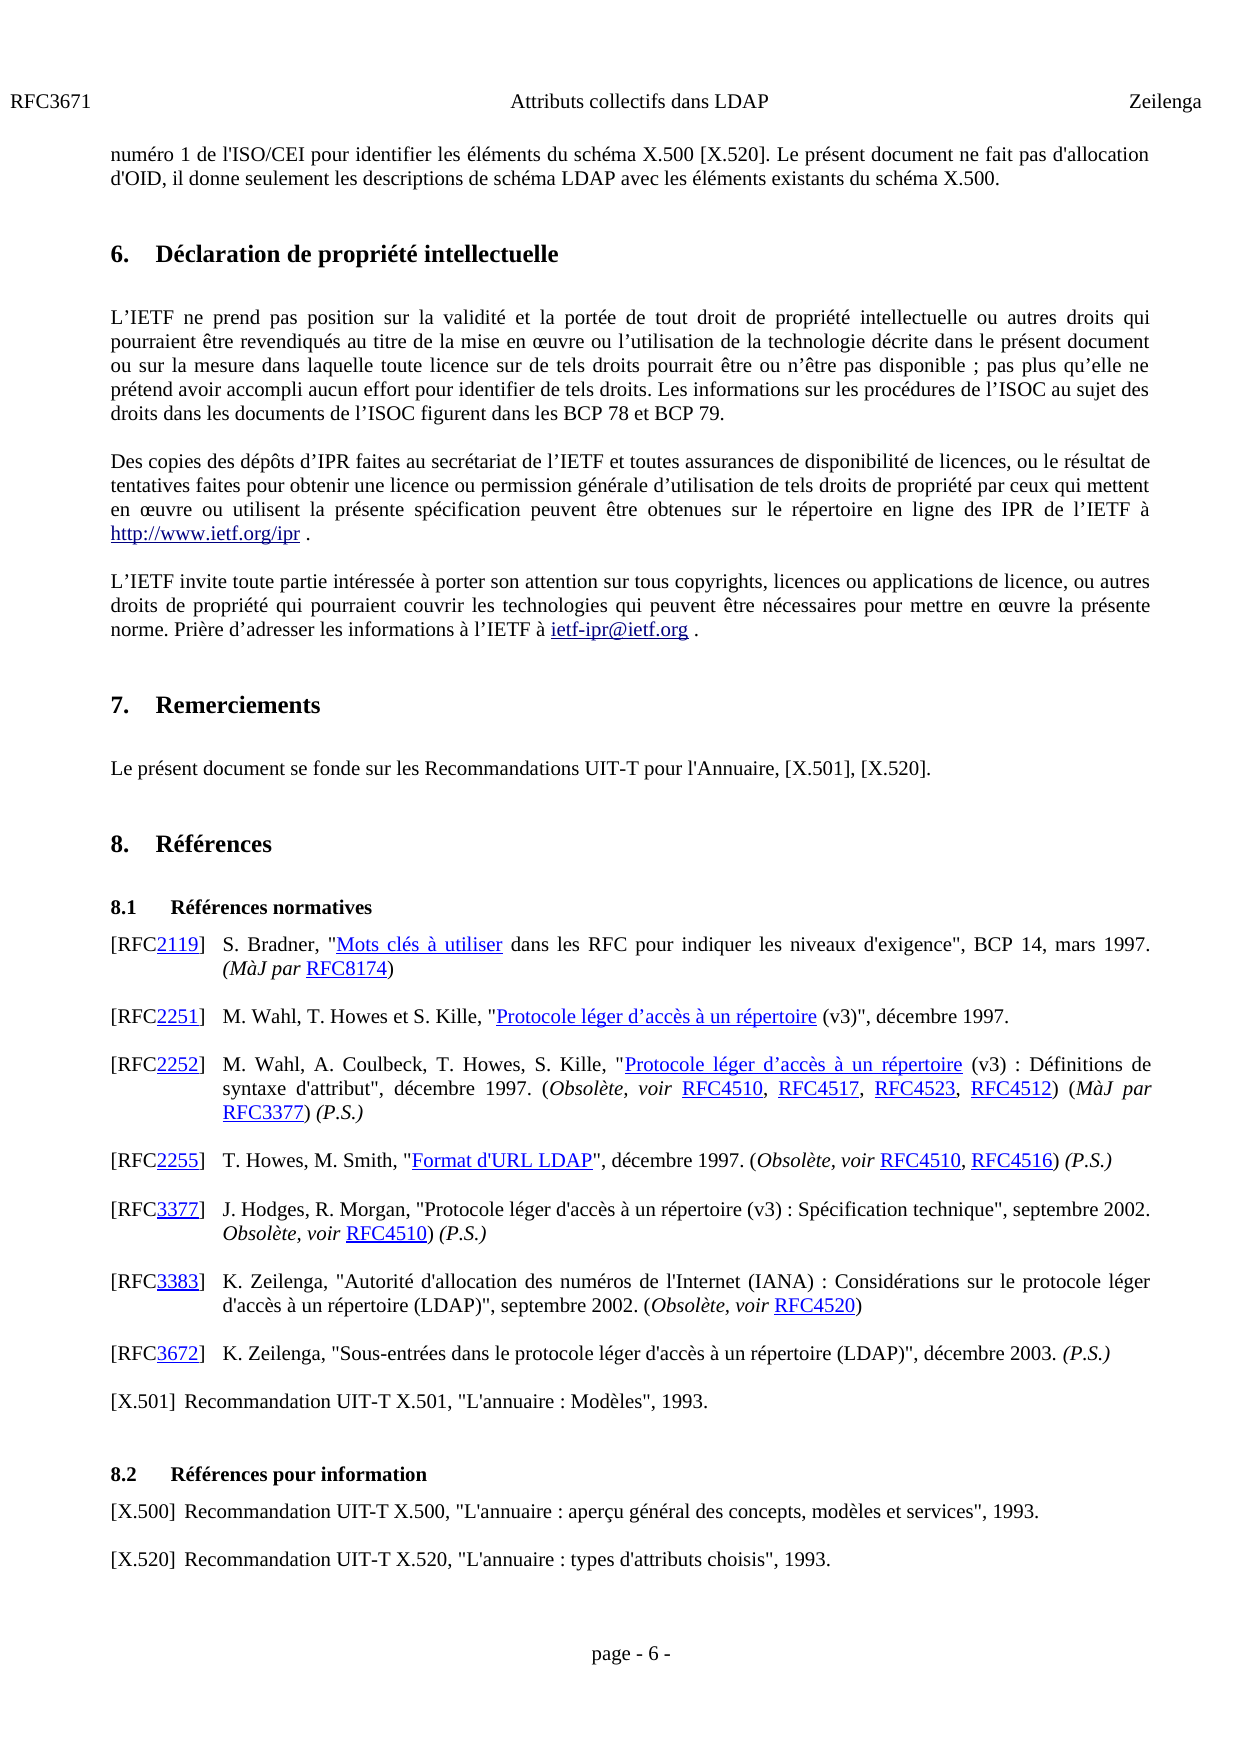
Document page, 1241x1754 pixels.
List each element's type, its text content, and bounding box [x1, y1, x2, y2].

subtitle 7. Remerciements [110, 691, 1152, 719]
text [RFC2251] M. Wahl, T. Howes et S. Kille, "Protocole léger d’accès à un répertoire (v3)", décembre 1997. [110, 1004, 1152, 1028]
subtitle 6. Déclaration de propriété intellectuelle [110, 239, 1152, 268]
text [RFC2255] T. Howes, M. Smith, "Format d'URL LDAP", décembre 1997. (Obsolète, voir RFC4510, RFC4516) (P.S.) [110, 1148, 1152, 1172]
subtitle 8. Références [110, 829, 1152, 858]
text [RFC3383] K. Zeilenga, "Autorité d'allocation des numéros de l'Internet (IANA) : Considérations sur le protocole léger d'accès à un répertoire (LDAP)", septembre 2002. (Obsolète, voir RFC4520) [110, 1269, 1152, 1317]
text [RFC2252] M. Wahl, A. Coulbeck, T. Howes, S. Kille, "Protocole léger d’accès à un répertoire (v3) : Définitions de syntaxe d'attribut", décembre 1997. (Obsolète, voir RFC4510, RFC4517, RFC4523, RFC4512) (MàJ par RFC3377) (P.S.) [110, 1052, 1152, 1124]
subtitle 8.1 Références normatives [110, 895, 1152, 919]
text [X.500] Recommandation UIT-T X.500, "L'annuaire : aperçu général des concepts, modèles et services", 1993. [110, 1499, 1152, 1523]
text [RFC2119] S. Bradner, "Mots clés à utiliser dans les RFC pour indiquer les niveaux d'exigence", BCP 14, mars 1997. (MàJ par RFC8174) [110, 932, 1152, 980]
subtitle 8.2 Références pour information [110, 1462, 1152, 1486]
text Des copies des dépôts d’IPR faites au secrétariat de l’IETF et toutes assurances de disponibilité de licences, ou le résultat de tentatives faites pour obtenir une licence ou permission générale d’utilisation de tels droits de propriété par ceux qui mettent en œuvre ou utilisent la présente spécification peuvent être obtenues sur le répertoire en ligne des IPR de l’IETF à http://www.ietf.org/ipr . [110, 449, 1152, 545]
text [X.501] Recommandation UIT-T X.501, "L'annuaire : Modèles", 1993. [110, 1389, 1152, 1413]
text [X.520] Recommandation UIT-T X.520, "L'annuaire : types d'attributs choisis", 1993. [110, 1547, 1152, 1571]
text numéro 1 de l'ISO/CEI pour identifier les éléments du schéma X.500 [X.520]. Le présent document ne fait pas d'allocation d'OID, il donne seulement les descriptions de schéma LDAP avec les éléments existants du schéma X.500. [110, 142, 1152, 190]
text L’IETF ne prend pas position sur la validité et la portée de tout droit de propriété intellectuelle ou autres droits qui pourraient être revendiqués au titre de la mise en œuvre ou l’utilisation de la technologie décrite dans le présent document ou sur la mesure dans laquelle toute licence sur de tels droits pourrait être ou n’être pas disponible ; pas plus qu’elle ne prétend avoir accompli aucun effort pour identifier de tels droits. Les informations sur les procédures de l’ISOC au sujet des droits dans les documents de l’ISOC figurent dans les BCP 78 et BCP 79. [110, 304, 1152, 425]
text L’IETF invite toute partie intéressée à porter son attention sur tous copyrights, licences ou applications de licence, ou autres droits de propriété qui pourraient couvrir les technologies qui peuvent être nécessaires pour mettre en œuvre la présente norme. Prière d’adresser les informations à l’IETF à ietf-ipr@ietf.org . [110, 569, 1152, 641]
text [RFC3672] K. Zeilenga, "Sous-entrées dans le protocole léger d'accès à un répertoire (LDAP)", décembre 2003. (P.S.) [110, 1341, 1152, 1365]
text Le présent document se fonde sur les Recommandations UIT-T pour l'Annuaire, [X.501], [X.520]. [110, 756, 1152, 780]
text [RFC3377] J. Hodges, R. Morgan, "Protocole léger d'accès à un répertoire (v3) : Spécification technique", septembre 2002. Obsolète, voir RFC4510) (P.S.) [110, 1196, 1152, 1244]
